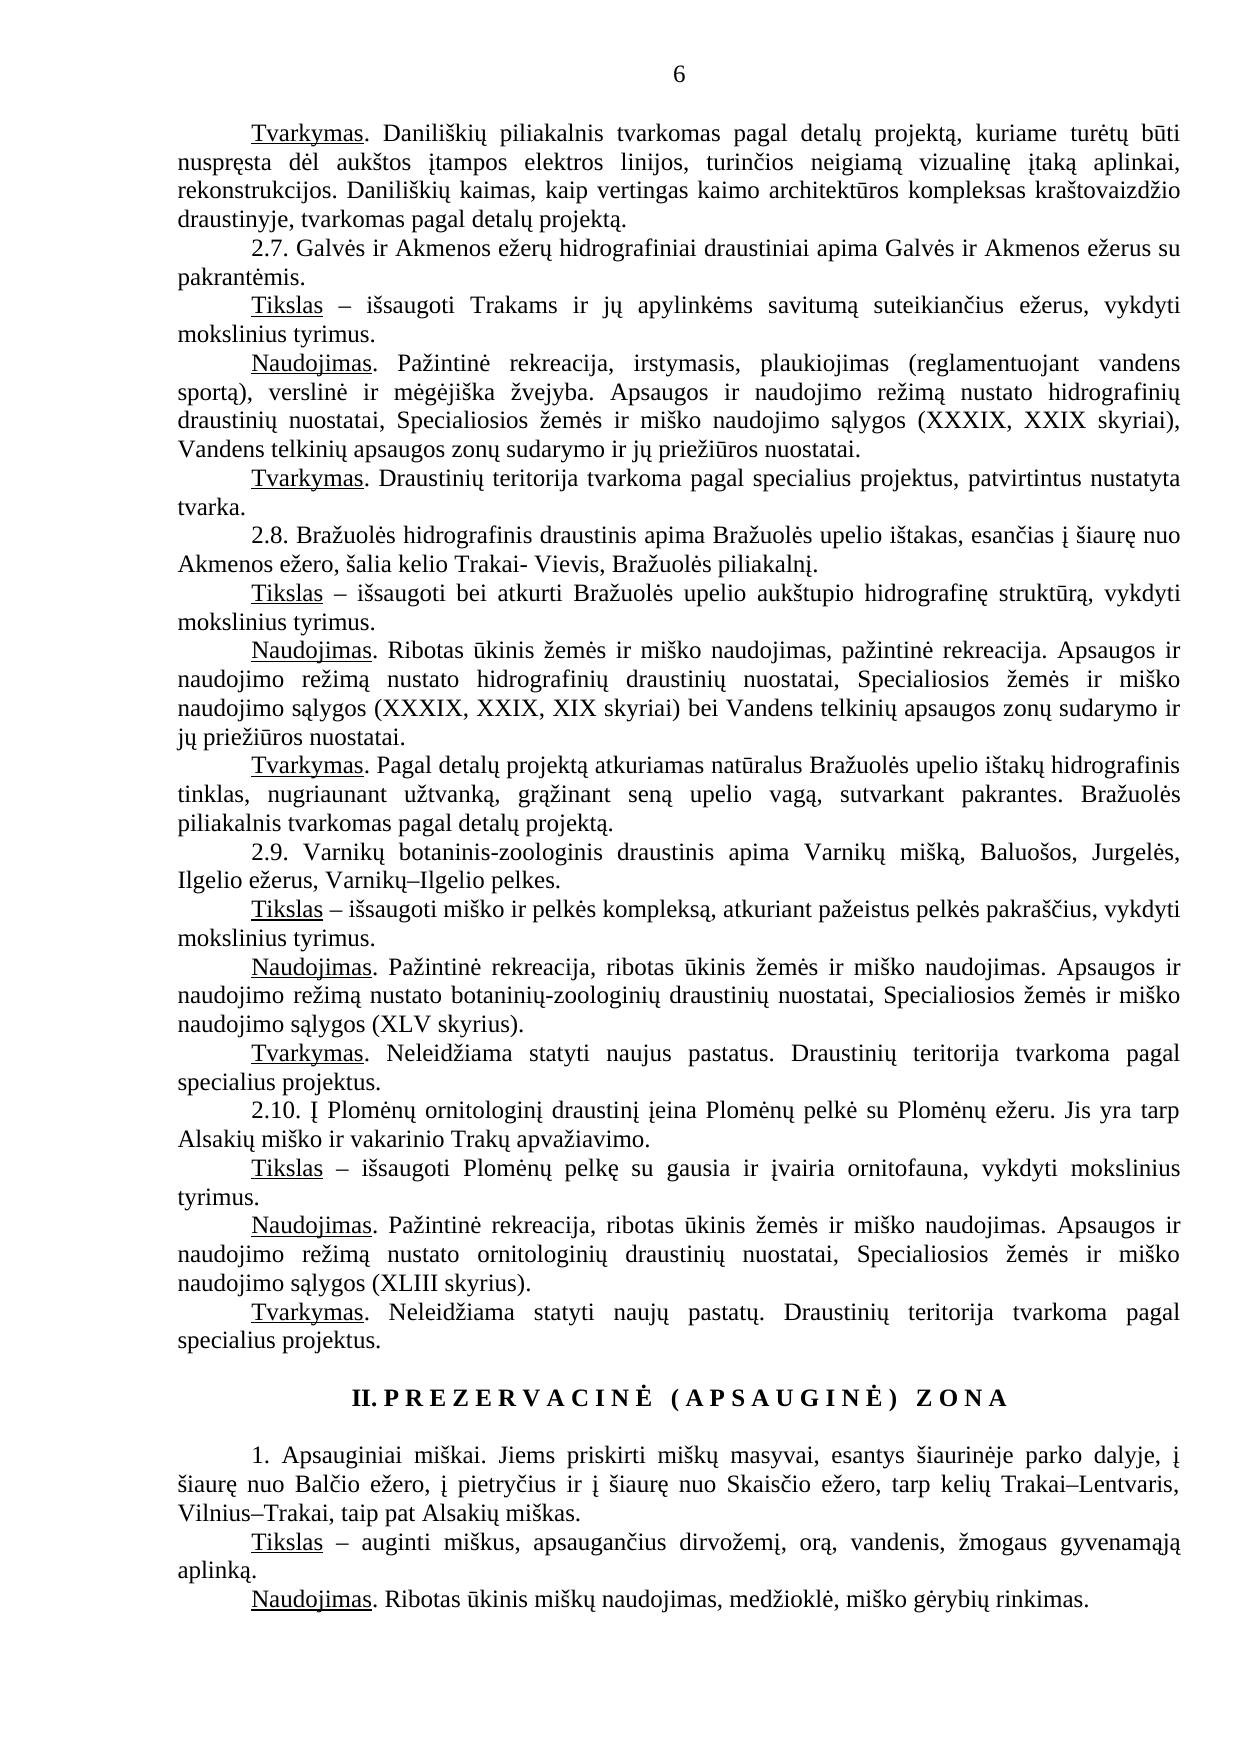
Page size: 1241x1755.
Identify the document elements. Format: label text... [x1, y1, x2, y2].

text Tvarkymas. Draustinių teritorija tvarkoma pagal specialius projektus, patvirtintus nustatyta tvarka. [177, 463, 1181, 521]
text 2.8. Bražuolės hidrografinis draustinis apima Bražuolės upelio ištakas, esančias į šiaurę nuo Akmenos ežero, šalia kelio Trakai- Vievis, Bražuolės piliakalnį. [177, 521, 1181, 578]
text II. PREZERVACINĖ (APSAUGINĖ) ZONA [177, 1383, 1181, 1412]
text Tvarkymas. Neleidžiama statyti naujus pastatus. Draustinių teritorija tvarkoma pagal specialius projektus. [177, 1038, 1181, 1096]
text Naudojimas. Pažintinė rekreacija, ribotas ūkinis žemės ir miško naudojimas. Apsaugos ir naudojimo režimą nustato botaninių-zoologinių draustinių nuostatai, Specialiosios žemės ir miško naudojimo sąlygos (XLV skyrius). [177, 952, 1181, 1038]
text 1. Apsauginiai miškai. Jiems priskirti miškų masyvai, esantys šiaurinėje parko dalyje, į šiaurę nuo Balčio ežero, į pietryčius ir į šiaurę nuo Skaisčio ežero, tarp kelių Trakai–Lentvaris, Vilnius–Trakai, taip pat Alsakių miškas. [177, 1441, 1181, 1527]
text Tikslas – išsaugoti bei atkurti Bražuolės upelio aukštupio hidrografinę struktūrą, vykdyti mokslinius tyrimus. [177, 578, 1181, 636]
text 2.7. Galvės ir Akmenos ežerų hidrografiniai draustiniai apima Galvės ir Akmenos ežerus su pakrantėmis. [177, 233, 1181, 291]
text Naudojimas. Pažintinė rekreacija, ribotas ūkinis žemės ir miško naudojimas. Apsaugos ir naudojimo režimą nustato ornitologinių draustinių nuostatai, Specialiosios žemės ir miško naudojimo sąlygos (XLIII skyrius). [177, 1211, 1181, 1297]
text Naudojimas. Ribotas ūkinis žemės ir miško naudojimas, pažintinė rekreacija. Apsaugos ir naudojimo režimą nustato hidrografinių draustinių nuostatai, Specialiosios žemės ir miško naudojimo sąlygos (XXXIX, XXIX, XIX skyriai) bei Vandens telkinių apsaugos zonų sudarymo ir jų priežiūros nuostatai. [177, 636, 1181, 751]
text Naudojimas. Ribotas ūkinis miškų naudojimas, medžioklė, miško gėrybių rinkimas. [177, 1584, 1181, 1613]
text Tvarkymas. Daniliškių piliakalnis tvarkomas pagal detalų projektą, kuriame turėtų būti nuspręsta dėl aukštos įtampos elektros linijos, turinčios neigiamą vizualinę įtaką aplinkai, rekonstrukcijos. Daniliškių kaimas, kaip vertingas kaimo architektūros kompleksas kraštovaizdžio draustinyje, tvarkomas pagal detalų projektą. [177, 118, 1181, 233]
text Tvarkymas. Pagal detalų projektą atkuriamas natūralus Bražuolės upelio ištakų hidrografinis tinklas, nugriaunant užtvanką, grąžinant seną upelio vagą, sutvarkant pakrantes. Bražuolės piliakalnis tvarkomas pagal detalų projektą. [177, 751, 1181, 837]
text Tikslas – auginti miškus, apsaugančius dirvožemį, orą, vandenis, žmogaus gyvenamąją aplinką. [177, 1527, 1181, 1584]
text Tikslas – išsaugoti miško ir pelkės kompleksą, atkuriant pažeistus pelkės pakraščius, vykdyti mokslinius tyrimus. [177, 894, 1181, 952]
text Tvarkymas. Neleidžiama statyti naujų pastatų. Draustinių teritorija tvarkoma pagal specialius projektus. [177, 1297, 1181, 1354]
text Naudojimas. Pažintinė rekreacija, irstymasis, plaukiojimas (reglamentuojant vandens sportą), verslinė ir mėgėjiška žvejyba. Apsaugos ir naudojimo režimą nustato hidrografinių draustinių nuostatai, Specialiosios žemės ir miško naudojimo sąlygos (XXXIX, XXIX skyriai), Vandens telkinių apsaugos zonų sudarymo ir jų priežiūros nuostatai. [177, 348, 1181, 463]
text Tikslas – išsaugoti Trakams ir jų apylinkėms savitumą suteikiančius ežerus, vykdyti mokslinius tyrimus. [177, 291, 1181, 348]
text Tikslas – išsaugoti Plomėnų pelkę su gausia ir įvairia ornitofauna, vykdyti mokslinius tyrimus. [177, 1153, 1181, 1211]
text 2.10. Į Plomėnų ornitologinį draustinį įeina Plomėnų pelkė su Plomėnų ežeru. Jis yra tarp Alsakių miško ir vakarinio Trakų apvažiavimo. [177, 1096, 1181, 1153]
text 2.9. Varnikų botaninis-zoologinis draustinis apima Varnikų mišką, Baluošos, Jurgelės, Ilgelio ežerus, Varnikų–Ilgelio pelkes. [177, 837, 1181, 894]
